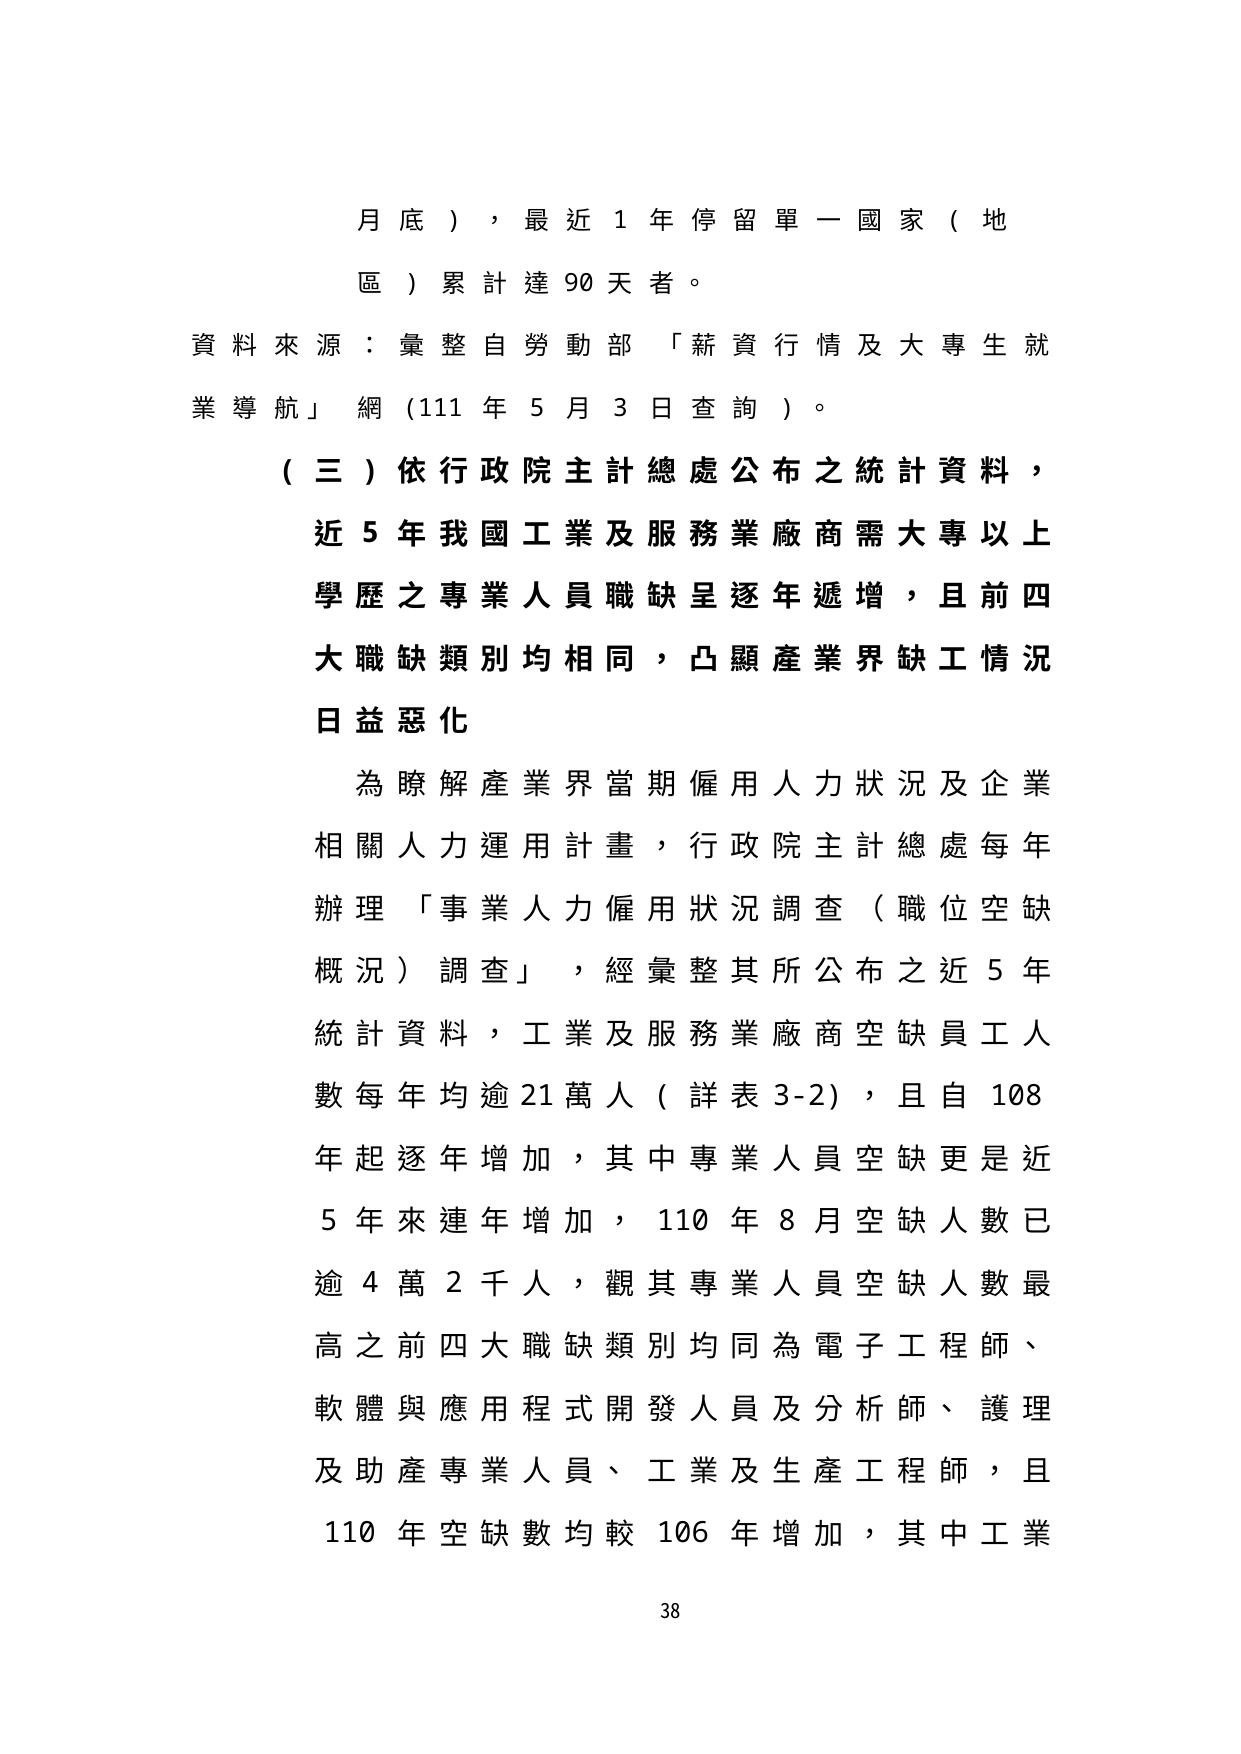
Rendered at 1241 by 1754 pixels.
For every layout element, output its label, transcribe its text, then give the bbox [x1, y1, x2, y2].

text 月底)，最近1年停留單一國家(地區)累計達90天者。 [310, 177, 1054, 302]
text 為瞭解產業界當期僱用人力狀況及企業相關人力運用計畫，行政院主計總處每年辦理「事業人力僱用狀況調查（職位空缺概況）調查」，經彙整其所公布之近5年統計資料，工業及服務業廠商空缺員工人數每年均逾21萬人(詳表3-2)，且自108年起逐年增加，其中專業人員空缺更是近5年來連年增加，110年8月空缺人數已逾4萬2千人，觀其專業人員空缺人數最高之前四大職缺類別均同為電子工程師、軟體與應用程式開發人員及分析師、護理及助產專業人員、工業及生產工程師，且110年空缺數均較106年增加，其中工業 [271, 740, 1058, 1552]
text (三)依行政院主計總處公布之統計資料，近5年我國工業及服務業廠商需大專以上學歷之專業人員職缺呈逐年遞增，且前四大職缺類別均相同，凸顯產業界缺工情況日益惡化 [242, 427, 1058, 740]
text 資料來源：彙整自勞動部「薪資行情及大專生就業導航」網(111年5月3日查詢)。 [183, 302, 1058, 427]
